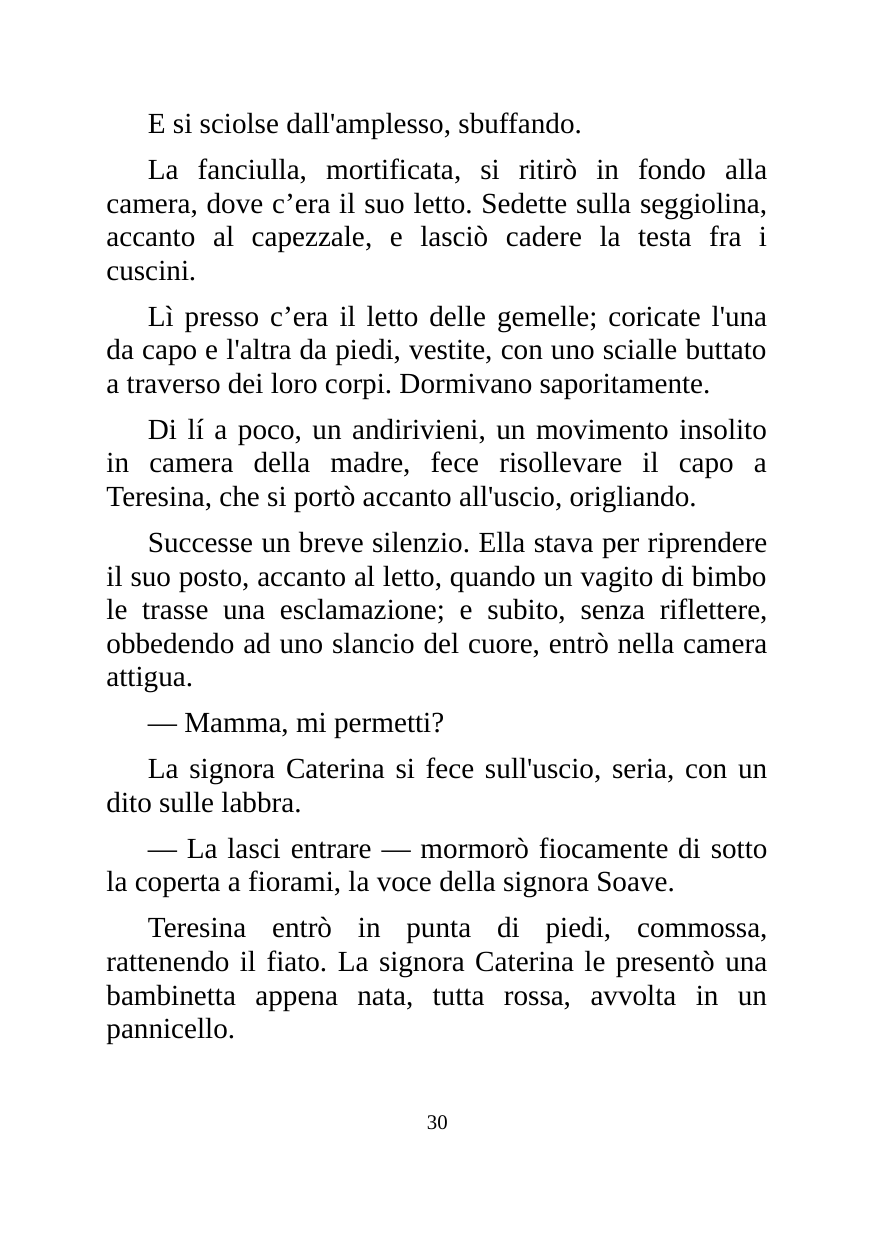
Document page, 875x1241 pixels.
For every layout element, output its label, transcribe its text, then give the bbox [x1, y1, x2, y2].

text Lì presso c’era il letto delle gemelle; coricate l'una da capo e l'altra da piedi, vestite, con uno scialle buttato a traverso dei loro corpi. Dormivano saporitamente. [106, 299, 768, 399]
text E si sciolse dall'amplesso, sbuffando. [106, 106, 768, 140]
text — Mamma, mi permetti? [106, 705, 768, 739]
text Successe un breve silenzio. Ella stava per riprendere il suo posto, accanto al letto, quando un vagito di bimbo le trasse una esclamazione; e subito, senza riflettere, obbedendo ad uno slancio del cuore, entrò nella camera attigua. [106, 525, 768, 693]
text Di lí a poco, un andirivieni, un movimento insolito in camera della madre, fece risollevare il capo a Teresina, che si portò accanto all'uscio, origliando. [106, 412, 768, 513]
text — La lasci entrare — mormorò fiocamente di sotto la coperta a fiorami, la voce della signora Soave. [106, 831, 768, 898]
text Teresina entrò in punta di piedi, commossa, rattenendo il fiato. La signora Caterina le presentò una bambinetta appena nata, tutta rossa, avvolta in un pannicello. [106, 911, 768, 1045]
text La fanciulla, mortificata, si ritirò in fondo alla camera, dove c’era il suo letto. Sedette sulla seggiolina, accanto al capezzale, e lasciò cadere la testa fra i cuscini. [106, 152, 768, 286]
text La signora Caterina si fece sull'uscio, seria, con un dito sulle labbra. [106, 751, 768, 818]
